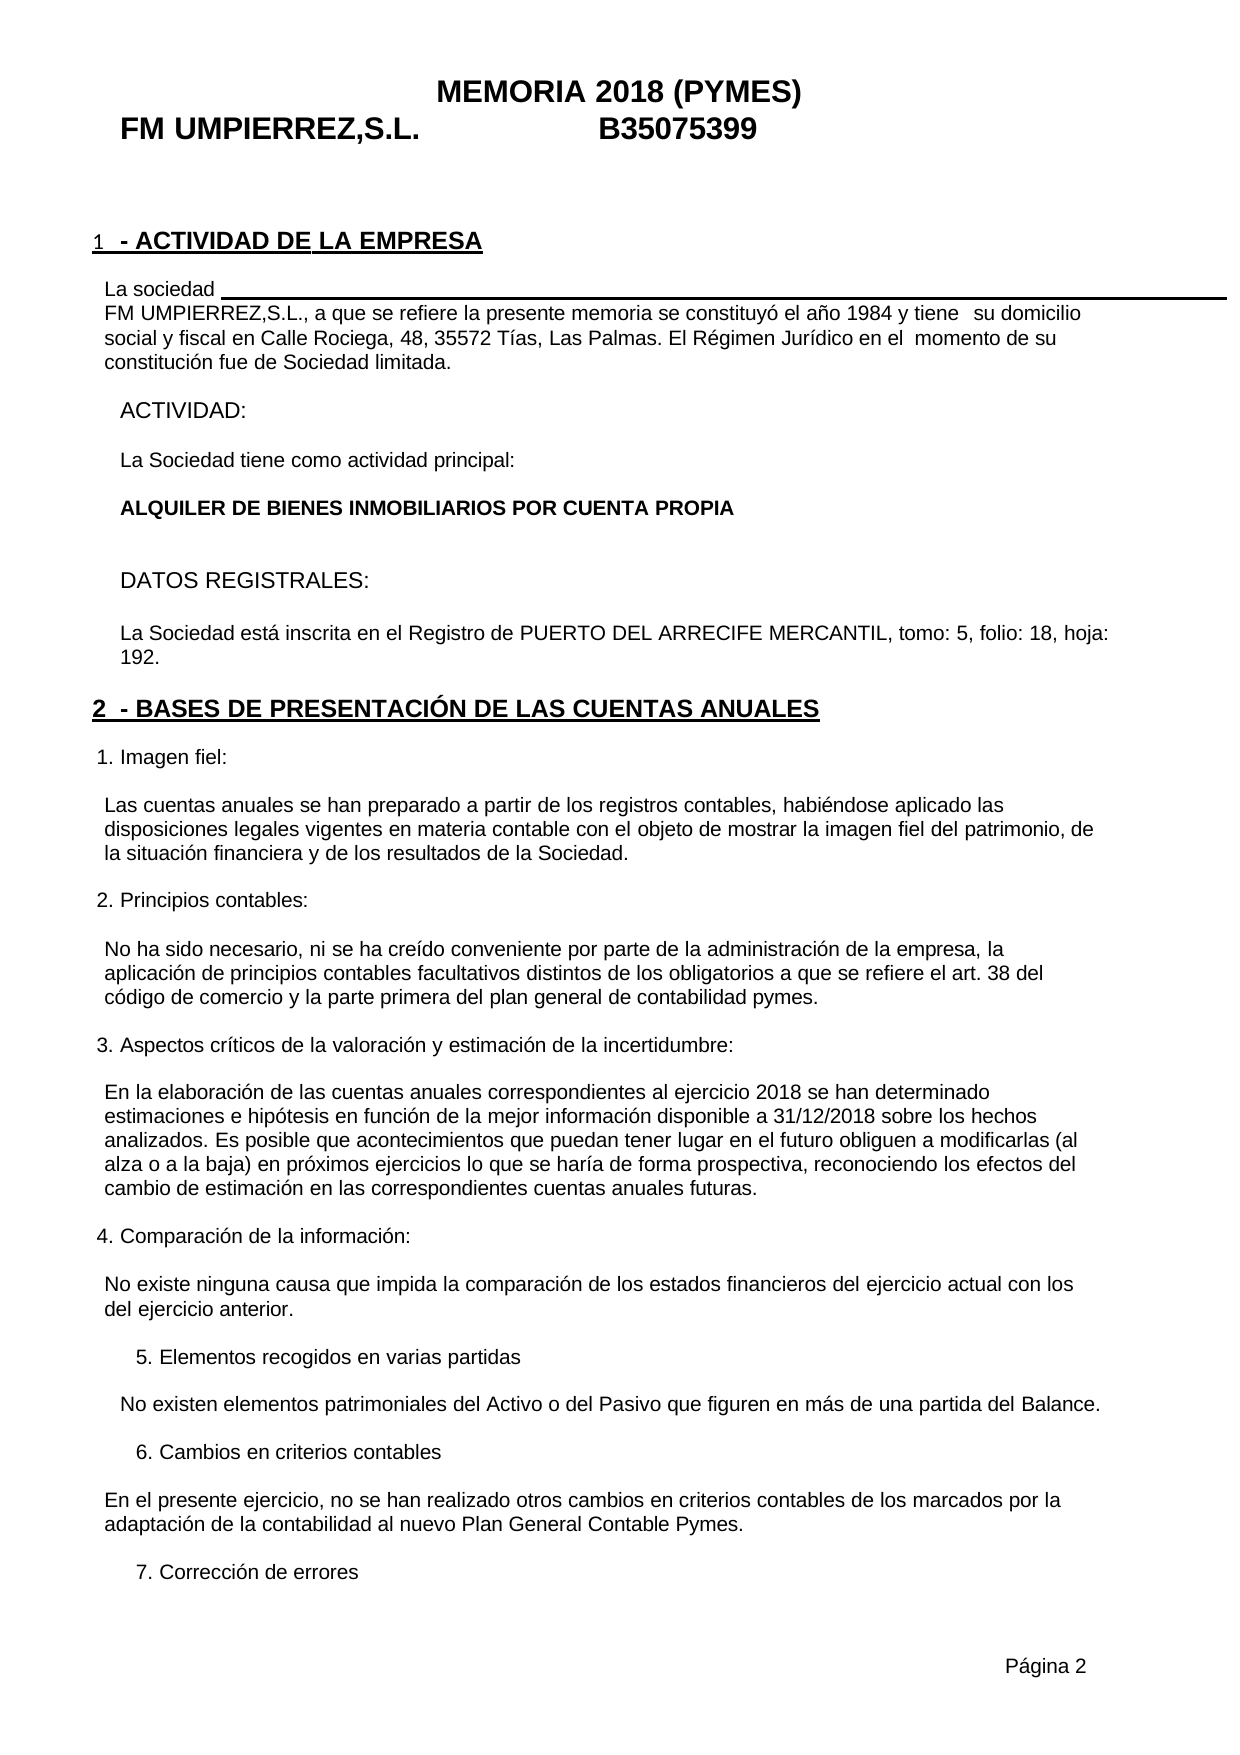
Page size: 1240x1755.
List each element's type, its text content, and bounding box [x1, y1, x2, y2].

list Elementos recogidos en varias partidas [136, 1344, 1135, 1368]
text DATOS REGISTRALES: [120, 567, 1135, 594]
text No ha sido necesario, ni se ha creído conveniente por parte de la administración de la empresa, la aplicación de principios contables facultativos distintos de los obligatorios a que se refiere el art. 38 del código de comercio y la parte primera del plan general de contabilidad pymes. [104, 936, 1102, 1009]
text La sociedad FM UMPIERREZ,S.L., a que se refiere la presente memoria se constituyó el año 1984 y tiene su domicilio social y fiscal en Calle Rociega, 48, 35572 Tías, Las Palmas. El Régimen Jurídico en el momento de su constitución fue de Sociedad limitada. [104, 277, 1102, 373]
text Las cuentas anuales se han preparado a partir de los registros contables, habiéndose aplicado las disposiciones legales vigentes en materia contable con el objeto de mostrar la imagen fiel del patrimonio, de la situación financiera y de los resultados de la Sociedad. [104, 793, 1109, 864]
list Aspectos críticos de la valoración y estimación de la incertidumbre: [96, 1033, 1135, 1057]
subtitle ACTIVIDAD: [120, 397, 1135, 424]
text La Sociedad tiene como actividad principal: [120, 448, 1135, 472]
text No existe ninguna causa que impida la comparación de los estados financieros del ejercicio actual con los del ejercicio anterior. [104, 1272, 1109, 1320]
list Corrección de errores [136, 1560, 1135, 1584]
text La Sociedad está inscrita en el Registro de PUERTO DEL ARRECIFE MERCANTIL, tomo: 5, folio: 18, hoja: 192. [120, 620, 1109, 668]
list Cambios en criterios contables [136, 1440, 1135, 1464]
text En el presente ejercicio, no se han realizado otros cambios en criterios contables de los marcados por la adaptación de la contabilidad al nuevo Plan General Contable Pymes. [104, 1488, 1109, 1536]
list Imagen fiel: [96, 745, 1135, 769]
list Comparación de la información: [96, 1224, 1135, 1248]
text En la elaboración de las cuentas anuales correspondientes al ejercicio 2018 se han determinado estimaciones e hipótesis en función de la mejor información disponible a 31/12/2018 sobre los hechos analizados. Es posible que acontecimientos que puedan tener lugar en el futuro obliguen a modificarlas (al alza o a la baja) en próximos ejercicios lo que se haría de forma prospectiva, reconociendo los efectos del cambio de estimación en las correspondientes cuentas anuales futuras. [104, 1081, 1109, 1200]
list - ACTIVIDAD DE LA EMPRESA [92, 226, 1135, 256]
list Principios contables: [96, 888, 1135, 912]
subtitle ALQUILER DE BIENES INMOBILIARIOS POR CUENTA PROPIA [120, 495, 1135, 519]
text No existen elementos patrimoniales del Activo o del Pasivo que figuren en más de una partida del Balance. [120, 1392, 1135, 1416]
list - BASES DE PRESENTACIÓN DE LAS CUENTAS ANUALES [92, 694, 1135, 723]
